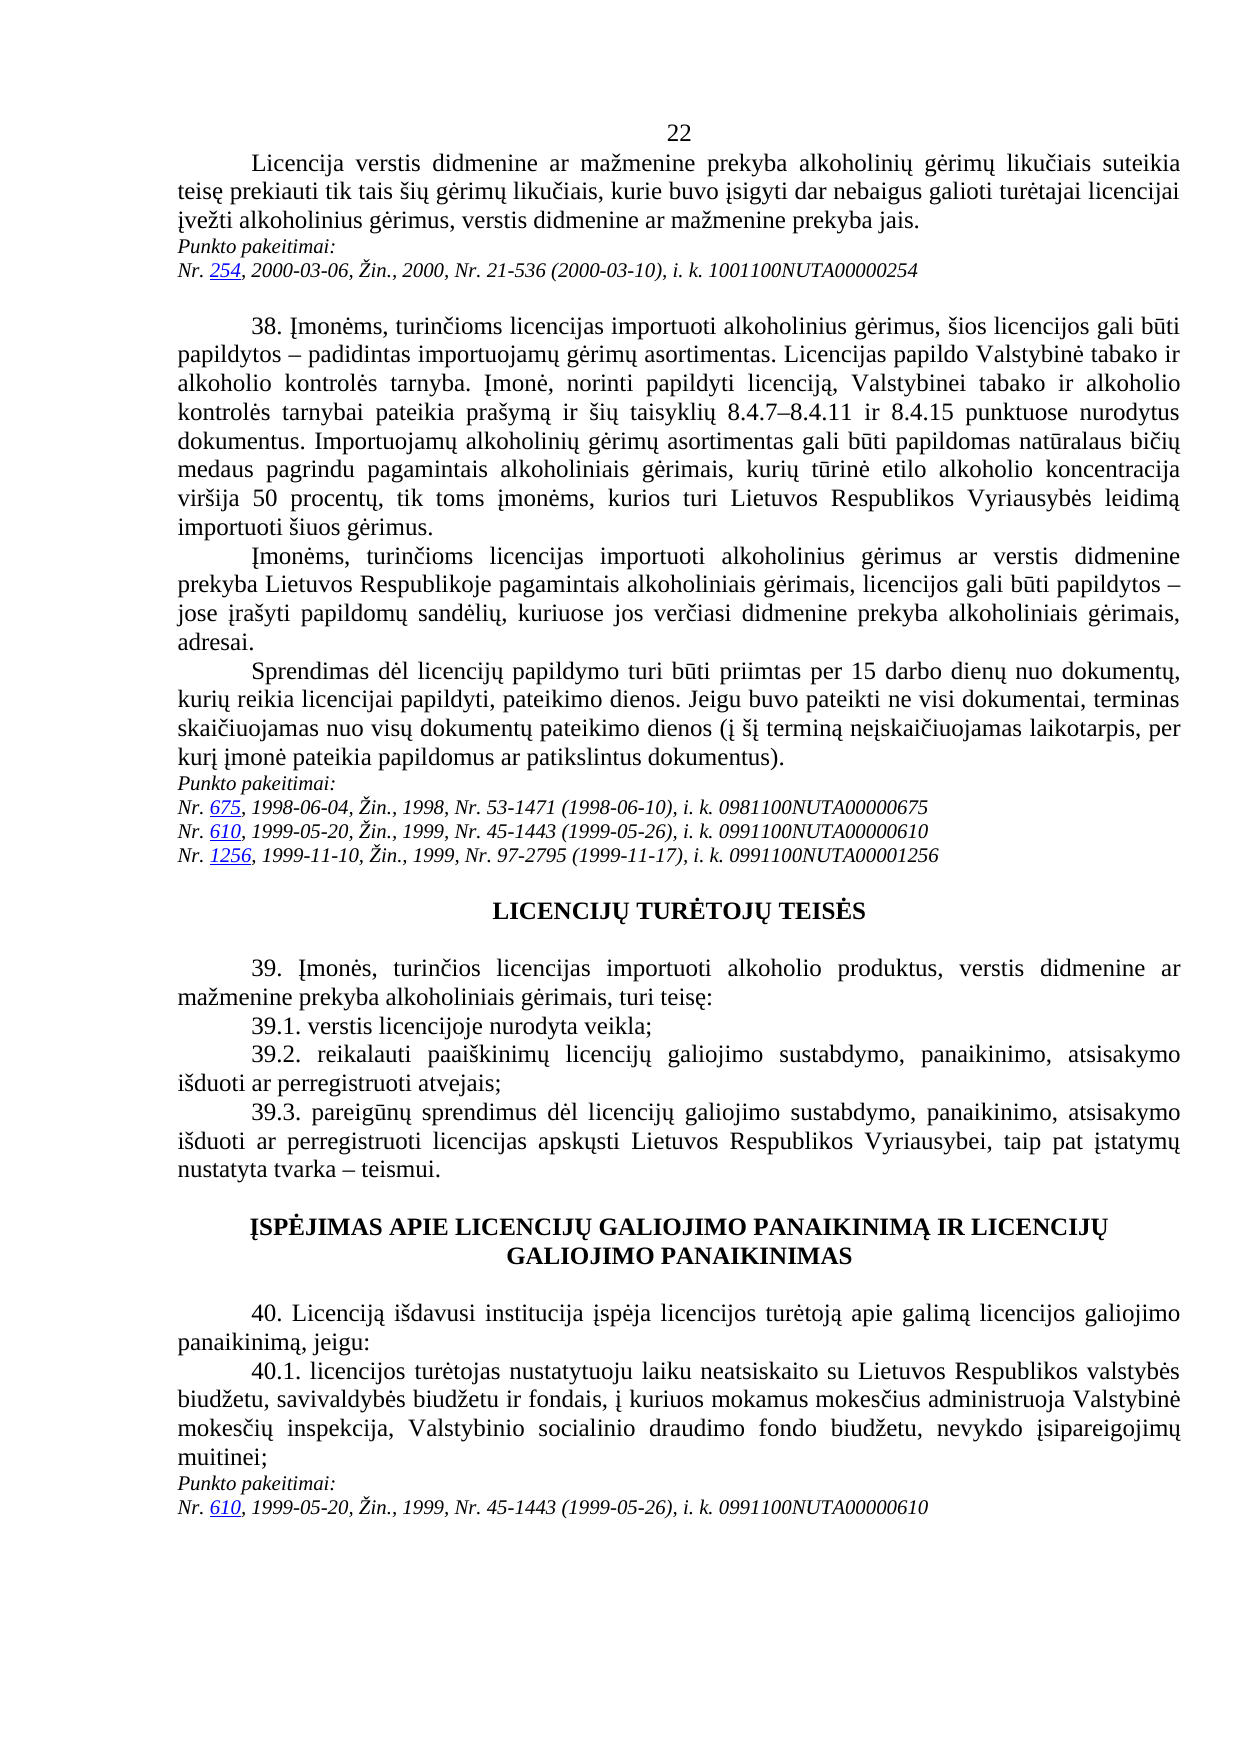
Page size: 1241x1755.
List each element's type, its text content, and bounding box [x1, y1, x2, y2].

text 39. Įmonės, turinčios licencijas importuoti alkoholio produktus, verstis didmenine ar mažmenine prekyba alkoholiniais gėrimais, turi teisę: [177, 953, 1181, 1011]
text Licencija verstis didmenine ar mažmenine prekyba alkoholinių gėrimų likučiais suteikia teisę prekiauti tik tais šių gėrimų likučiais, kurie buvo įsigyti dar nebaigus galioti turėtajai licencijai įvežti alkoholinius gėrimus, verstis didmenine ar mažmenine prekyba jais. [177, 148, 1181, 234]
text Įspėjimas apie licencijų galiojimo panaikinimą ir licencijų galiojimo panaikinimas [177, 1212, 1181, 1269]
text Nr. 1256, 1999-11-10, Žin., 1999, Nr. 97-2795 (1999-11-17), i. k. 0991100NUTA00001256 [177, 843, 1181, 867]
text Nr. 610, 1999-05-20, Žin., 1999, Nr. 45-1443 (1999-05-26), i. k. 0991100NUTA00000610 [177, 819, 1181, 843]
text Įmonėms, turinčioms licencijas importuoti alkoholinius gėrimus ar verstis didmenine prekyba Lietuvos Respublikoje pagamintais alkoholiniais gėrimais, licencijos gali būti papildytos – jose įrašyti papildomų sandėlių, kuriuose jos verčiasi didmenine prekyba alkoholiniais gėrimais, adresai. [177, 541, 1181, 656]
text 39.2. reikalauti paaiškinimų licencijų galiojimo sustabdymo, panaikinimo, atsisakymo išduoti ar perregistruoti atvejais; [177, 1039, 1181, 1097]
text Nr. 610, 1999-05-20, Žin., 1999, Nr. 45-1443 (1999-05-26), i. k. 0991100NUTA00000610 [177, 1495, 1181, 1519]
text Punkto pakeitimai: [177, 234, 1181, 258]
text 39.1. verstis licencijoje nurodyta veikla; [177, 1011, 1181, 1039]
text 38. Įmonėms, turinčioms licencijas importuoti alkoholinius gėrimus, šios licencijos gali būti papildytos – padidintas importuojamų gėrimų asortimentas. Licencijas papildo Valstybinė tabako ir alkoholio kontrolės tarnyba. Įmonė, norinti papildyti licenciją, Valstybinei tabako ir alkoholio kontrolės tarnybai pateikia prašymą ir šių taisyklių 8.4.7–8.4.11 ir 8.4.15 punktuose nurodytus dokumentus. Importuojamų alkoholinių gėrimų asortimentas gali būti papildomas natūralaus bičių medaus pagrindu pagamintais alkoholiniais gėrimais, kurių tūrinė etilo alkoholio koncentracija viršija 50 procentų, tik toms įmonėms, kurios turi Lietuvos Respublikos Vyriausybės leidimą importuoti šiuos gėrimus. [177, 311, 1181, 541]
text 39.3. pareigūnų sprendimus dėl licencijų galiojimo sustabdymo, panaikinimo, atsisakymo išduoti ar perregistruoti licencijas apskųsti Lietuvos Respublikos Vyriausybei, taip pat įstatymų nustatyta tvarka – teismui. [177, 1097, 1181, 1183]
text Licencijų turėtojų teisės [177, 896, 1181, 924]
text Punkto pakeitimai: [177, 1471, 1181, 1495]
text Punkto pakeitimai: [177, 771, 1181, 795]
text 40.1. licencijos turėtojas nustatytuoju laiku neatsiskaito su Lietuvos Respublikos valstybės biudžetu, savivaldybės biudžetu ir fondais, į kuriuos mokamus mokesčius administruoja Valstybinė mokesčių inspekcija, Valstybinio socialinio draudimo fondo biudžetu, nevykdo įsipareigojimų muitinei; [177, 1356, 1181, 1471]
text Sprendimas dėl licencijų papildymo turi būti priimtas per 15 darbo dienų nuo dokumentų, kurių reikia licencijai papildyti, pateikimo dienos. Jeigu buvo pateikti ne visi dokumentai, terminas skaičiuojamas nuo visų dokumentų pateikimo dienos (į šį terminą neįskaičiuojamas laikotarpis, per kurį įmonė pateikia papildomus ar patikslintus dokumentus). [177, 656, 1181, 771]
text Nr. 254, 2000-03-06, Žin., 2000, Nr. 21-536 (2000-03-10), i. k. 1001100NUTA00000254 [177, 258, 1181, 282]
text 40. Licenciją išdavusi institucija įspėja licencijos turėtoją apie galimą licencijos galiojimo panaikinimą, jeigu: [177, 1298, 1181, 1356]
text Nr. 675, 1998-06-04, Žin., 1998, Nr. 53-1471 (1998-06-10), i. k. 0981100NUTA00000675 [177, 795, 1181, 819]
